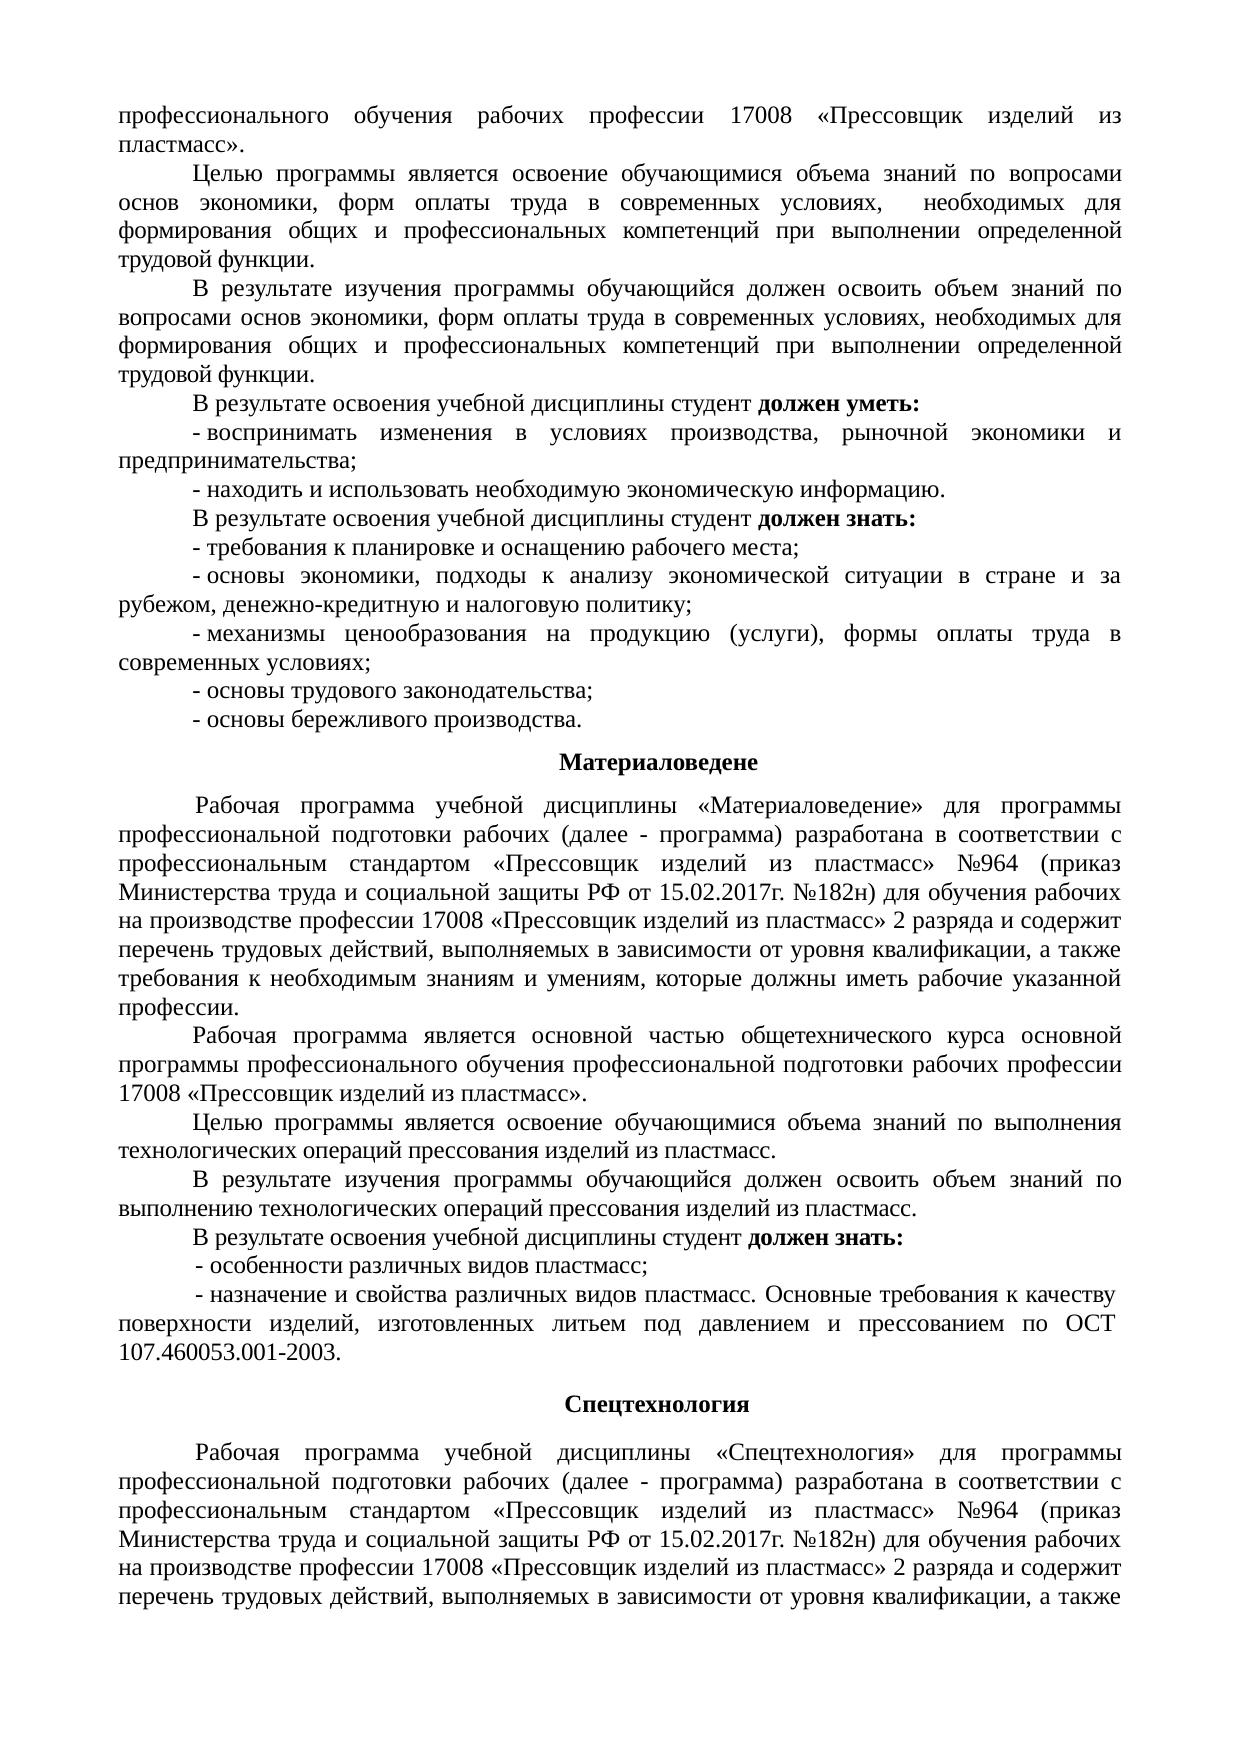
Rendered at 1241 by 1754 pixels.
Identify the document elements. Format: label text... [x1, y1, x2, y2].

text - назначение и свойства различных видов пластмасс. Основные требования к качеству поверхности изделий, изготовленных литьем под давлением и прессованием по ОСТ 107.460053.001-2003. [118, 1279, 1116, 1365]
text В результате изучения программы обучающийся должен освоить объем знаний по вопросами основ экономики, форм оплаты труда в современных условиях, необходимых для формирования общих и профессиональных компетенций при выполнении определенной трудовой функции. [118, 273, 1122, 388]
text Материаловедене [118, 747, 1122, 776]
text Спецтехнология [118, 1389, 1122, 1418]
text - особенности различных видов пластмасс; [118, 1250, 1116, 1279]
text В результате изучения программы обучающийся должен освоить объем знаний по выполнению технологических операций прессования изделий из пластмасс. [118, 1164, 1122, 1222]
text Целью программы является освоение обучающимися объема знаний по вопросами основ экономики, форм оплаты труда в современных условиях, необходимых для формирования общих и профессиональных компетенций при выполнении определенной трудовой функции. [118, 158, 1122, 273]
text - основы бережливого производства. [118, 704, 1122, 733]
text Рабочая программа учебной дисциплины «Спецтехнология» для программы профессиональной подготовки рабочих (далее - программа) разработана в соответствии с профессиональным стандартом «Прессовщик изделий из пластмасс» №964 (приказ Министерства труда и социальной защиты РФ от 15.02.2017г. №182н) для обучения рабочих на производстве профессии 17008 «Прессовщик изделий из пластмасс» 2 разряда и содержит перечень трудовых действий, выполняемых в зависимости от уровня квалификации, а также [118, 1437, 1122, 1610]
text Рабочая программа учебной дисциплины «Материаловедение» для программы профессиональной подготовки рабочих (далее - программа) разработана в соответствии с профессиональным стандартом «Прессовщик изделий из пластмасс» №964 (приказ Министерства труда и социальной защиты РФ от 15.02.2017г. №182н) для обучения рабочих на производстве профессии 17008 «Прессовщик изделий из пластмасс» 2 разряда и содержит перечень трудовых действий, выполняемых в зависимости от уровня квалификации, а также требования к необходимым знаниям и умениям, которые должны иметь рабочие указанной профессии. [118, 790, 1122, 1020]
text - воспринимать изменения в условиях производства, рыночной экономики и предпринимательства; [118, 417, 1122, 474]
text Рабочая программа является основной частью общетехнического курса основной программы профессионального обучения профессиональной подготовки рабочих профессии 17008 «Прессовщик изделий из пластмасс». [118, 1020, 1122, 1107]
text - основы экономики, подходы к анализу экономической ситуации в стране и за рубежом, денежно-кредитную и налоговую политику; [118, 560, 1122, 618]
text Целью программы является освоение обучающимися объема знаний по выполнения технологических операций прессования изделий из пластмасс. [118, 1107, 1122, 1164]
text профессионального обучения рабочих профессии 17008 «Прессовщик изделий из пластмасс». [118, 100, 1122, 158]
text В результате освоения учебной дисциплины студент должен знать: [118, 503, 1122, 532]
text - находить и использовать необходимую экономическую информацию. [118, 474, 1122, 503]
text - механизмы ценообразования на продукцию (услуги), формы оплаты труда в современных условиях; [118, 618, 1122, 675]
text В результате освоения учебной дисциплины студент должен уметь: [118, 388, 1122, 417]
text - основы трудового законодательства; [118, 675, 1122, 704]
text - требования к планировке и оснащению рабочего места; [118, 532, 1122, 560]
text В результате освоения учебной дисциплины студент должен знать: [118, 1222, 1122, 1250]
